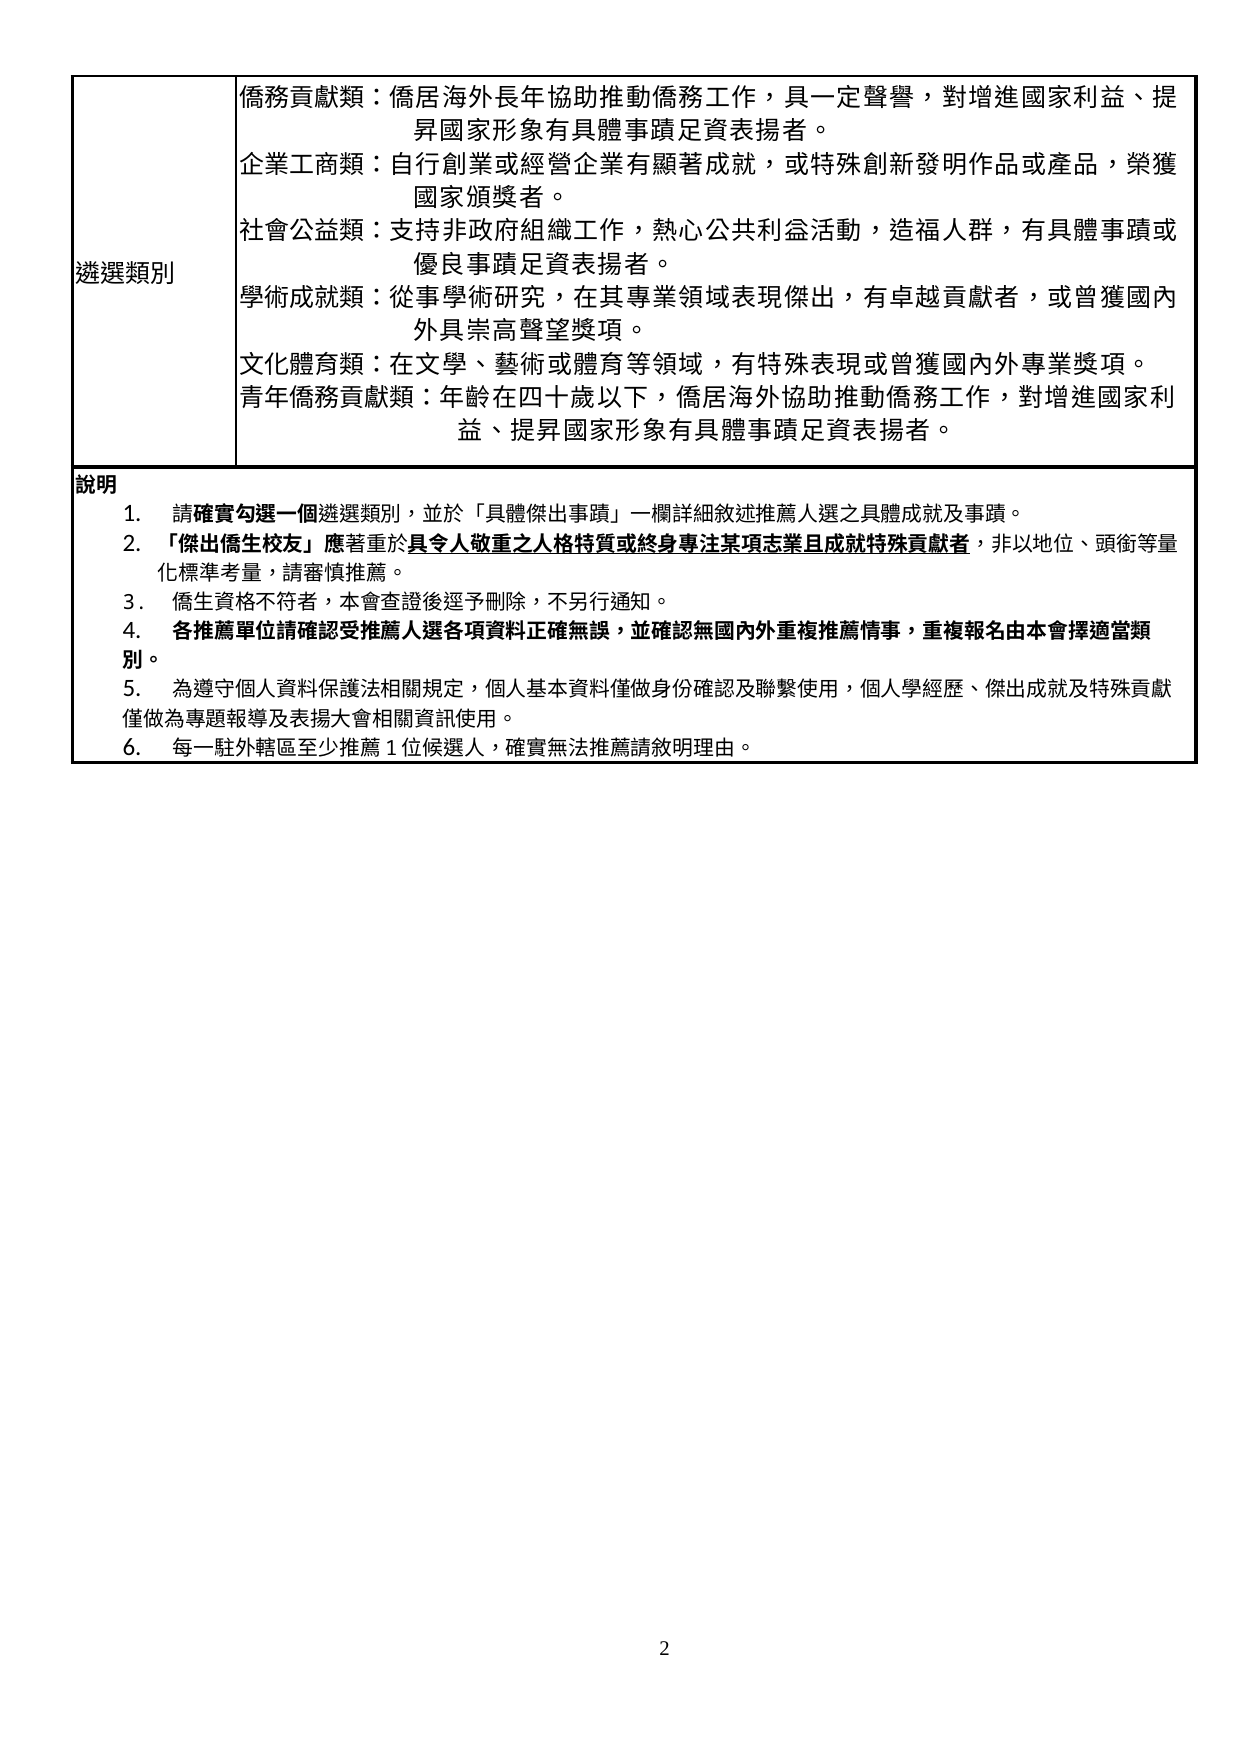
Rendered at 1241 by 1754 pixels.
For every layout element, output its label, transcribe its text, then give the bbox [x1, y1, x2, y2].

table_cell 僑務貢獻類：僑居海外長年協助推動僑務工作，具一定聲譽，對增進國家利益、提昇國家形象有具體事蹟足資表揚者。 企業工商類：自行創業或經營企業有顯著成就，或特殊創新發明作品或產品，榮獲國家頒獎者。 社會公益類：支持非政府組織工作，熱心公共利益活動，造福人群，有具體事蹟或優良事蹟足資表揚者。 學術成就類：從事學術研究，在其專業領域表現傑出，有卓越貢獻者，或曾獲國內外具崇高聲望獎項。 文化體育類：在文學、藝術或體育等領域，有特殊表現或曾獲國內外專業獎項。 青年僑務貢獻類：年齡在四十歲以下，僑居海外協助推動僑務工作，對增進國家利益、提昇國家形象有具體事蹟足資表揚者。 [237, 77, 1194, 464]
table_cell 遴選類別 [74, 77, 235, 464]
table_cell 說明 請確實勾選一個遴選類別，並於「具體傑出事蹟」一欄詳細敘述推薦人選之具體成就及事蹟。 「傑出僑生校友」應著重於具令人敬重之人格特質或終身專注某項志業且成就特殊貢獻者，非以地位、頭銜等量化標準考量，請審慎推薦。 僑生資格不符者，本會查證後逕予刪除，不另行通知。 各推薦單位請確認受推薦人選各項資料正確無誤，並確認無國內外重複推薦情事，重複報名由本會擇適當類別。 為遵守個人資料保護法相關規定，個人基本資料僅做身份確認及聯繫使用，個人學經歷、傑出成就及特殊貢獻僅做為專題報導及表揚大會相關資訊使用。 每一駐外轄區至少推薦1位候選人，確實無法推薦請敘明理由。 [74, 469, 1194, 761]
